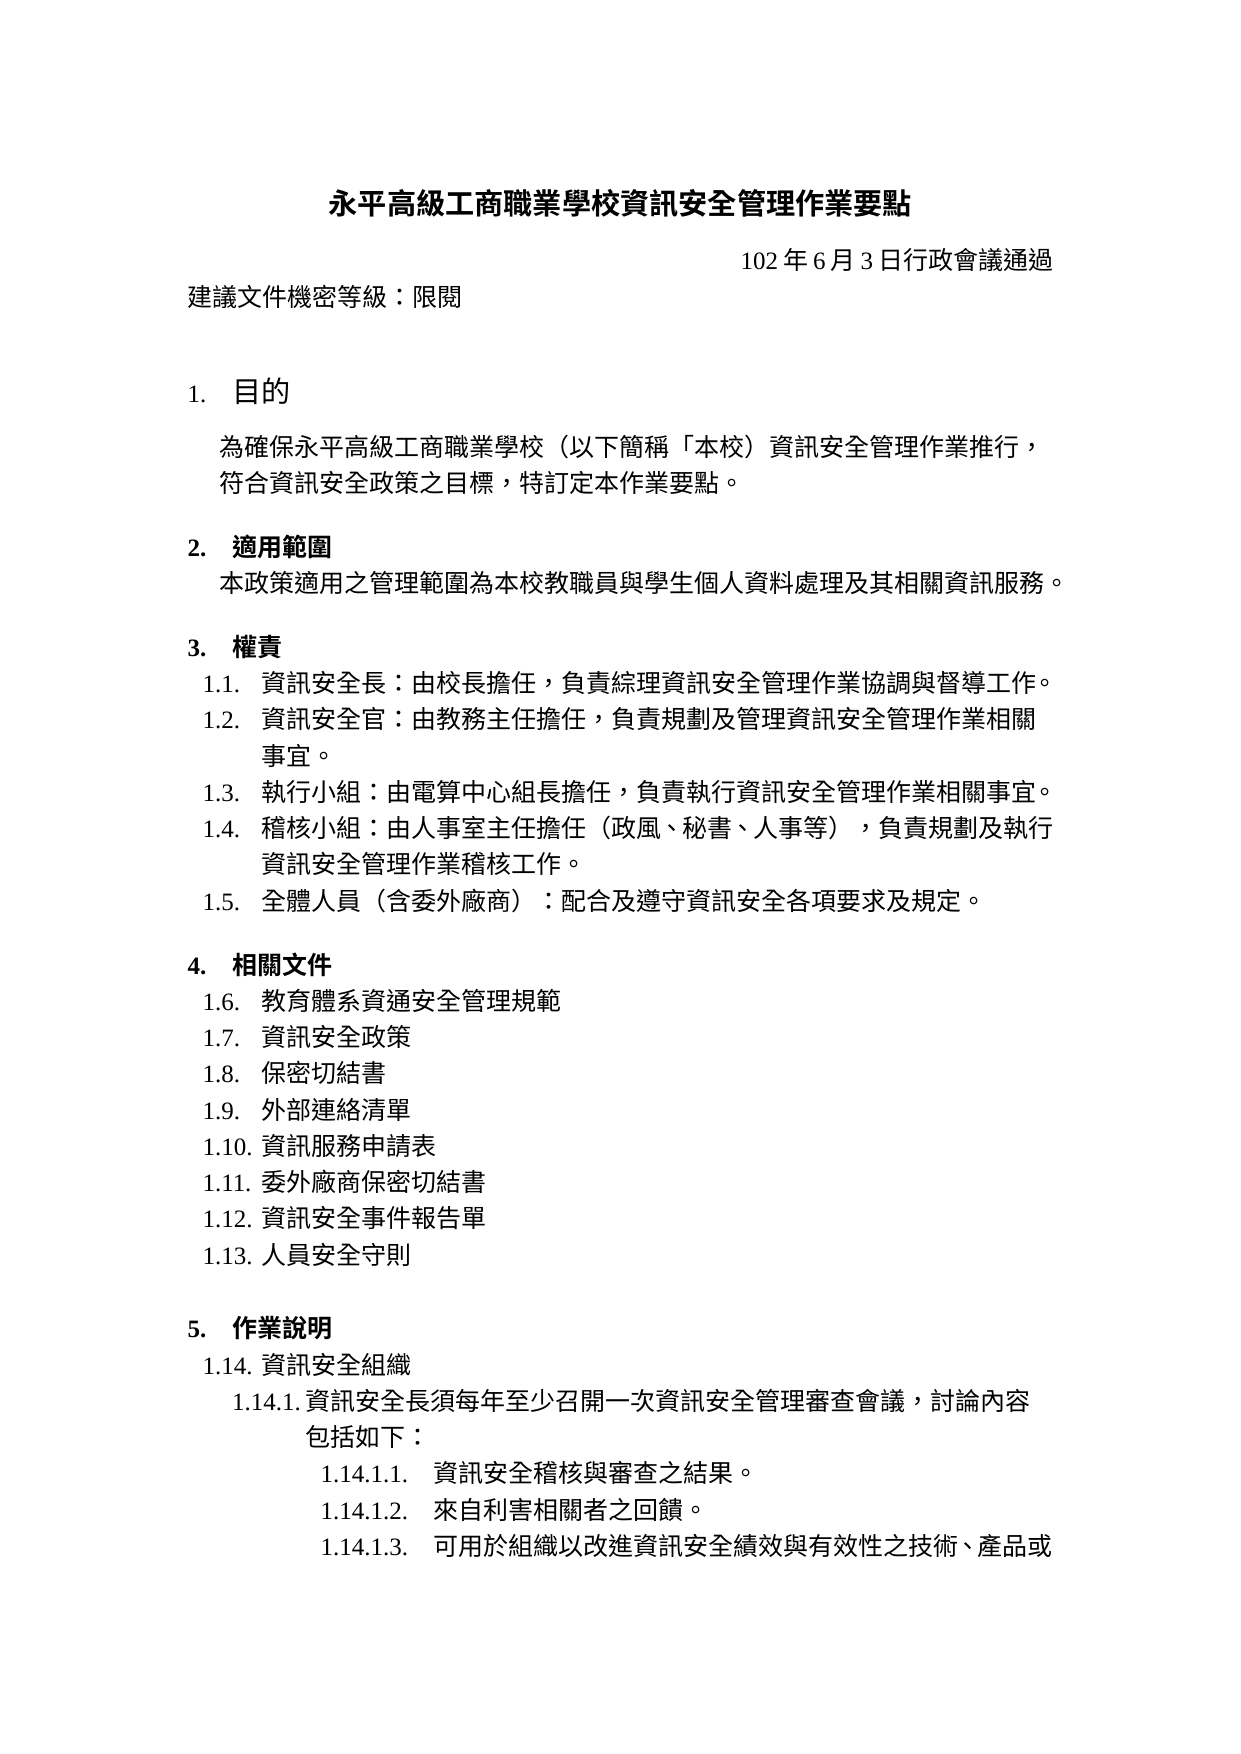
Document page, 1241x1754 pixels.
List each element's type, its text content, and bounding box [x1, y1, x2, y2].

list 委外廠商保密切結書 [202, 1163, 1053, 1199]
text 建議文件機密等級：限閱 [187, 277, 1053, 314]
subtitle 適用範圍 [187, 527, 1053, 563]
list 資訊安全政策 [202, 1018, 1053, 1054]
text 本政策適用之管理範圍為本校教職員與學生個人資料處理及其相關資訊服務。 [219, 563, 1053, 600]
subtitle 作業說明 [187, 1309, 1053, 1345]
subtitle 相關文件 [187, 945, 1053, 981]
list 資訊安全稽核與審查之結果。 [320, 1454, 1053, 1490]
list 保密切結書 [202, 1054, 1053, 1090]
list 來自利害相關者之回饋。 [320, 1490, 1053, 1526]
text 102年6月3日行政會議通過 [187, 239, 1053, 277]
list 資訊安全長：由校長擔任，負責綜理資訊安全管理作業協調與督導工作。 [202, 664, 1053, 700]
list 資訊安全長須每年至少召開一次資訊安全管理審查會議，討論內容包括如下： [232, 1381, 1053, 1454]
list 人員安全守則 [202, 1235, 1053, 1271]
list 資訊安全組織 [202, 1345, 1053, 1381]
list 可用於組織以改進資訊安全績效與有效性之技術、產品或程序。 [320, 1526, 1053, 1563]
list 教育體系資通安全管理規範 [202, 981, 1053, 1018]
text 為確保永平高級工商職業學校（以下簡稱「本校）資訊安全管理作業推行，符合資訊安全政策之目標，特訂定本作業要點。 [219, 427, 1053, 499]
subtitle 目的 [187, 352, 1053, 427]
list 執行小組：由電算中心組長擔任，負責執行資訊安全管理作業相關事宜。 [202, 772, 1053, 809]
list 稽核小組：由人事室主任擔任（政風、秘書、人事等），負責規劃及執行資訊安全管理作業稽核工作。 [202, 809, 1053, 881]
subtitle 權責 [187, 627, 1053, 664]
list 全體人員（含委外廠商）：配合及遵守資訊安全各項要求及規定。 [202, 881, 1053, 917]
list 外部連絡清單 [202, 1090, 1053, 1126]
text 永平高級工商職業學校資訊安全管理作業要點 [187, 164, 1053, 239]
list 資訊服務申請表 [202, 1126, 1053, 1163]
list 資訊安全事件報告單 [202, 1199, 1053, 1235]
list 資訊安全官：由教務主任擔任，負責規劃及管理資訊安全管理作業相關事宜。 [202, 700, 1053, 772]
